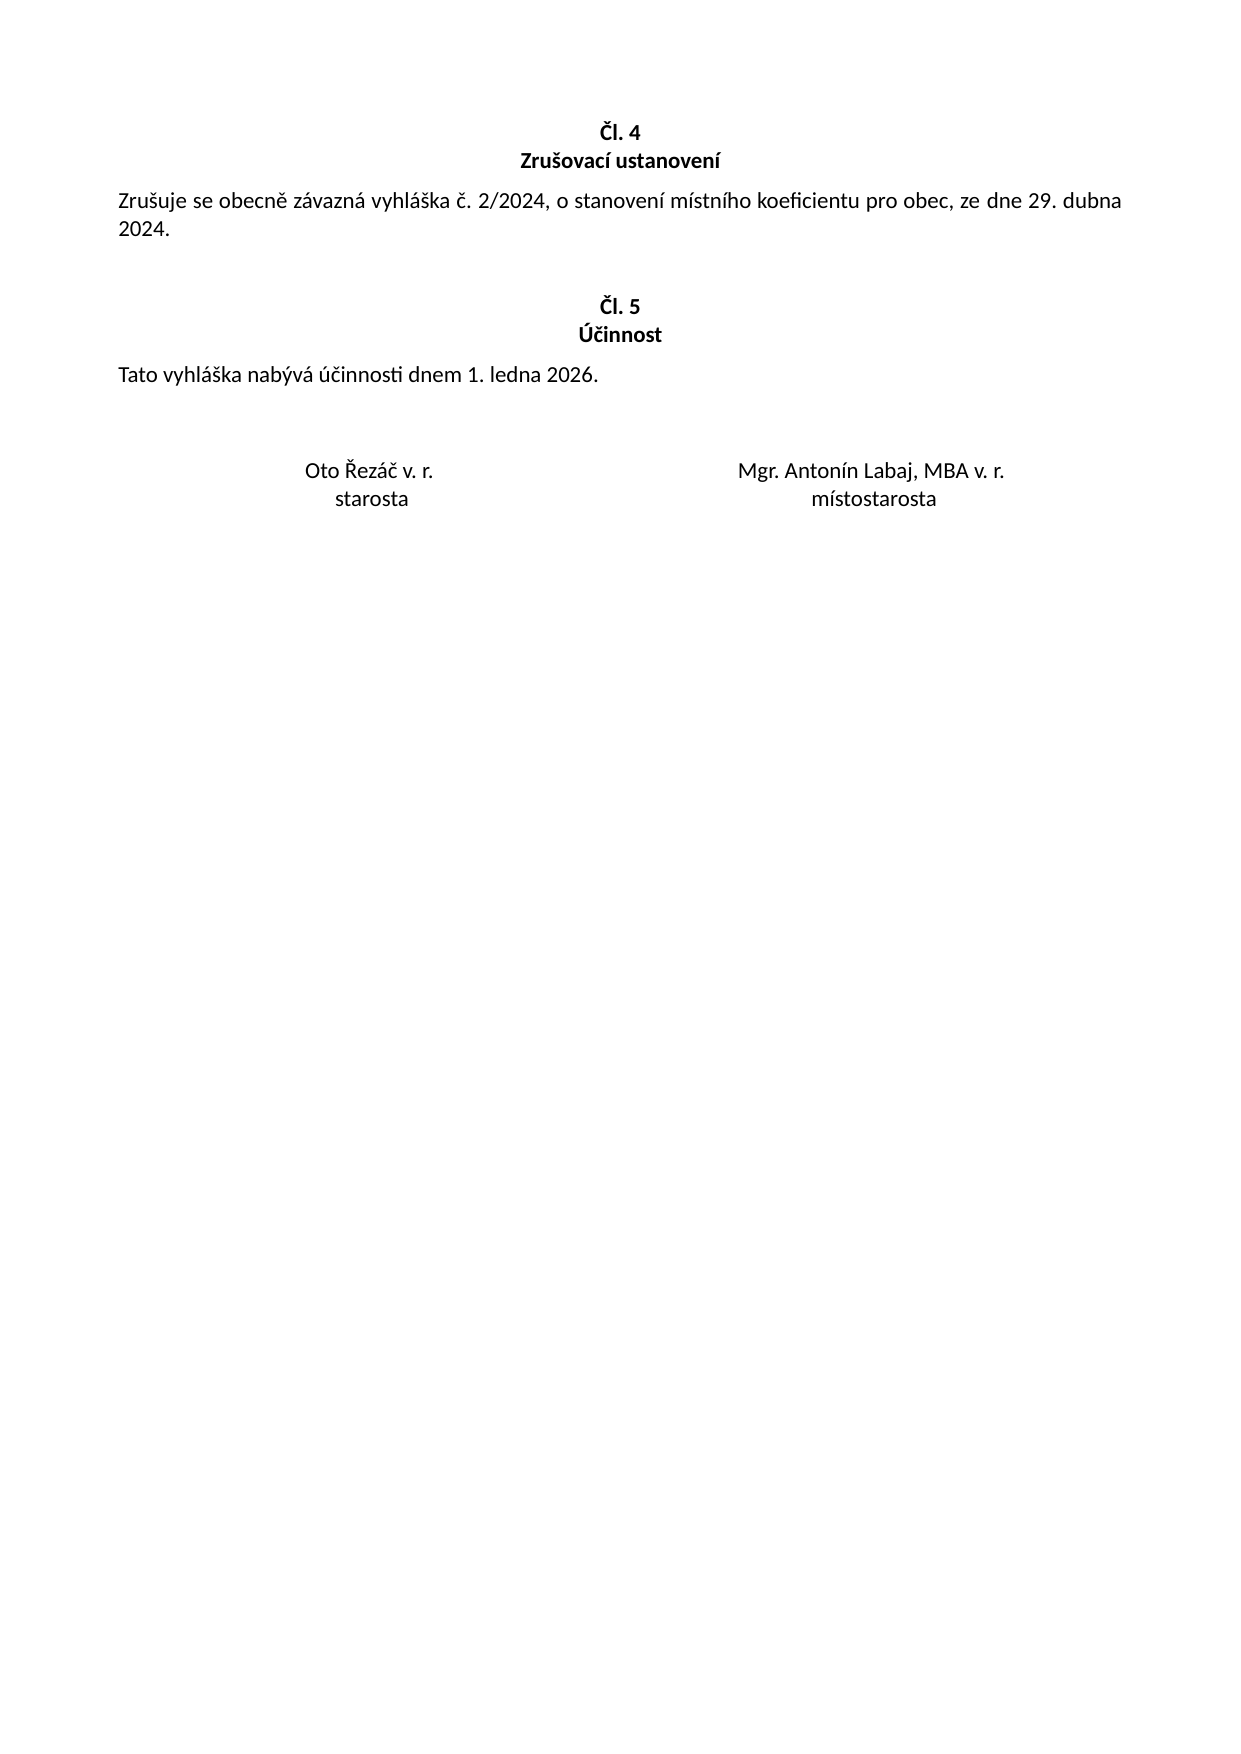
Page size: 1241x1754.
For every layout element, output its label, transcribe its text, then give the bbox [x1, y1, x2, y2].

table_header Mgr. Antonín Labaj, MBA v. r. místostarosta [620, 400, 1122, 518]
table_header Oto Řezáč v. r. starosta [118, 400, 620, 518]
subtitle Čl. 5 Účinnost [118, 292, 1122, 348]
text Tato vyhláška nabývá účinnosti dnem 1. ledna 2026. [118, 360, 1122, 388]
table_cell [620, 518, 1122, 636]
subtitle Čl. 4 Zrušovací ustanovení [118, 118, 1122, 174]
table_cell [118, 518, 620, 636]
text Zrušuje se obecně závazná vyhláška č. 2/2024, o stanovení místního koeficientu pro obec, ze dne 29. dubna 2024. [118, 186, 1122, 242]
